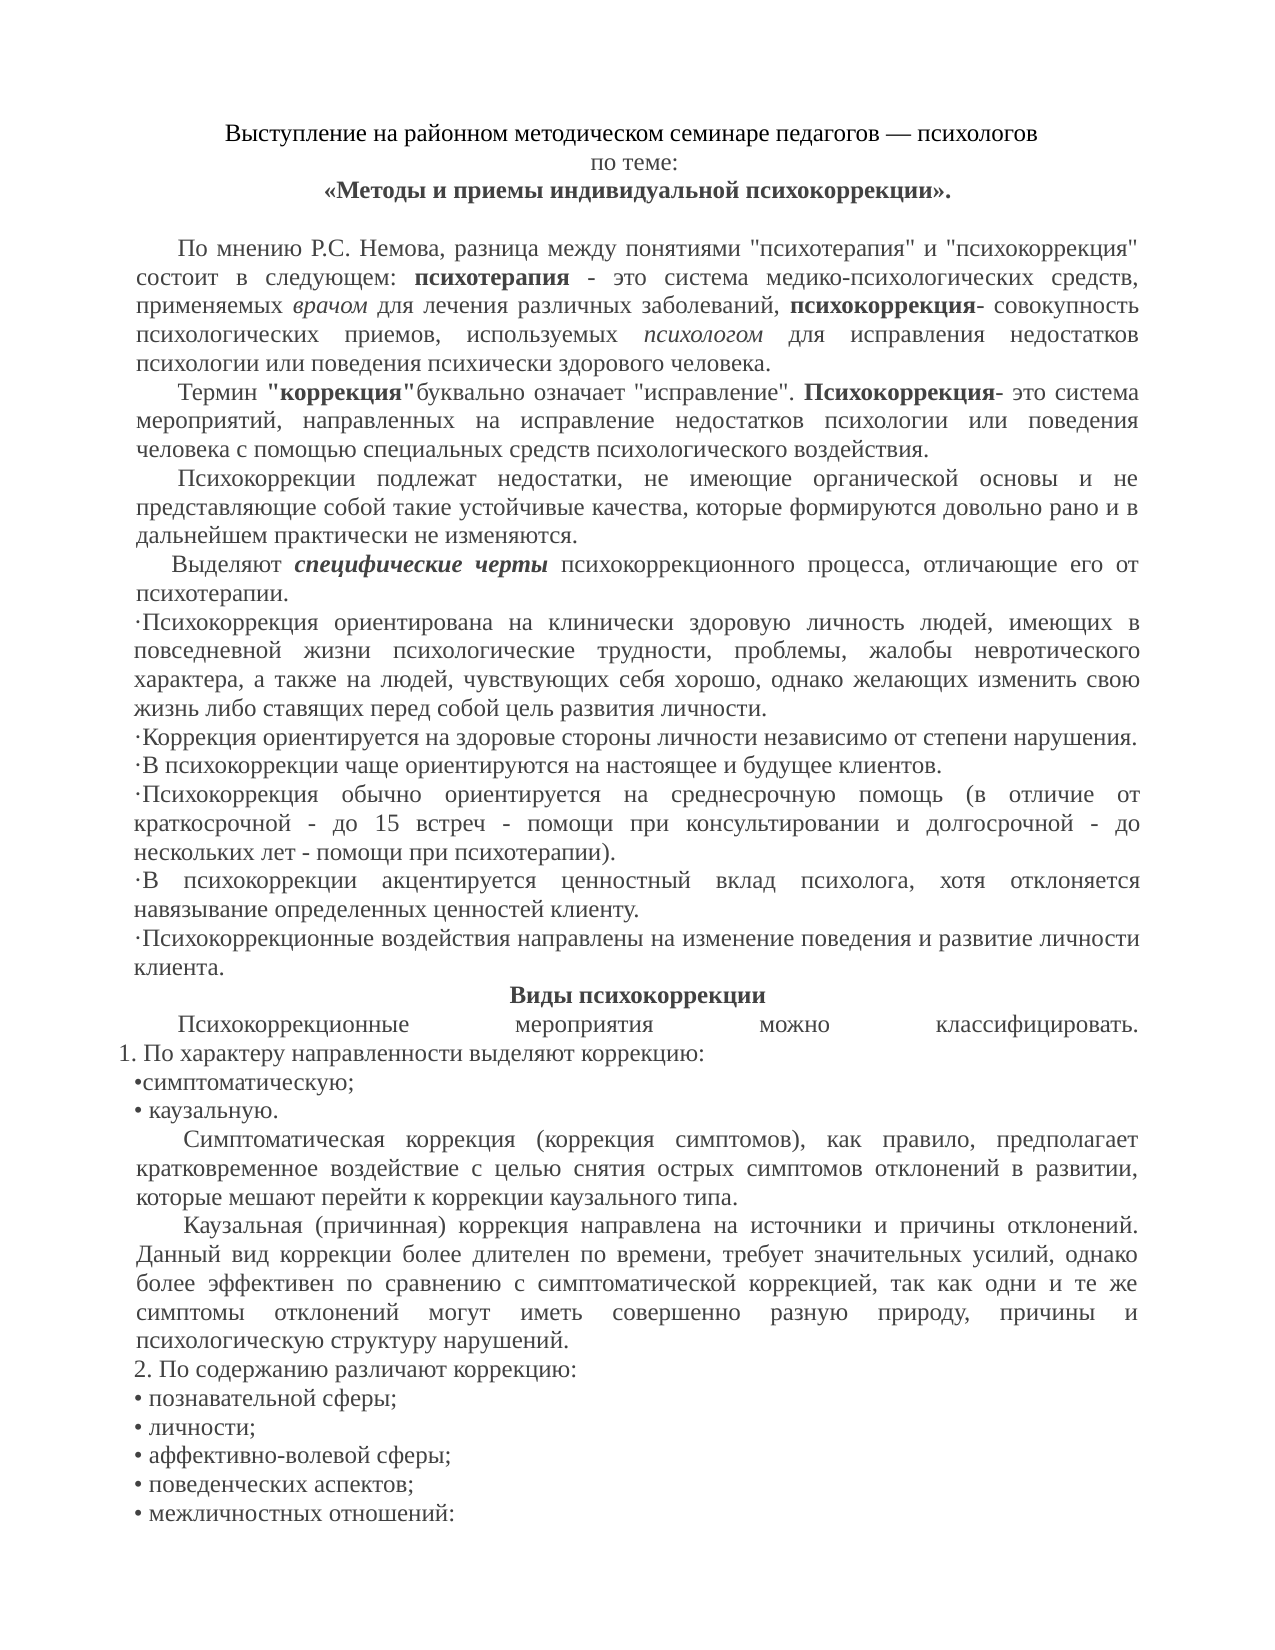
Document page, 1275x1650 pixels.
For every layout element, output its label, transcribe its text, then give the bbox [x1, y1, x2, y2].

text ·Психокоррекция обычно ориентируется на среднесрочную помощь (в отличие от краткосрочной - до 15 встреч - помощи при консультировании и долгосрочной - до нескольких лет - помощи при психотерапии). [134, 779, 1141, 866]
text • аффективно-волевой сферы; [134, 1441, 1141, 1469]
text Симптоматическая коррекция (коррекция симптомов), как правило, предполагает кратковременное воздействие с целью снятия острых симптомов отклонений в развитии, которые мешают перейти к коррекции каузального типа. [136, 1124, 1139, 1211]
text 2. По содержанию различают коррекцию: [134, 1354, 1141, 1383]
text • каузальную. [134, 1096, 1141, 1124]
text ·В психокоррекции чаще ориентируются на настоящее и будущее клиентов. [134, 751, 1141, 779]
text Психокоррекции подлежат недостатки, не имеющие органической основы и не представляющие собой такие устойчивые качества, которые формируются довольно рано и в дальнейшем практически не изменяются. [136, 463, 1139, 549]
text По мнению Р.С. Немова, разница между понятиями "психотерапия" и "психокоррекция" состоит в следующем: психотерапия - это система медико-психологических средств, применяемых врачом для лечения различных заболеваний, психокоррекция- совокупность психологических приемов, используемых психологом для исправления недостатков психологии или поведения психически здорового человека. [136, 233, 1139, 377]
text по теме: [134, 147, 1141, 176]
text Термин "коррекция"буквально означает "исправление". Психокоррекция- это система мероприятий, направленных на исправление недостатков психологии или поведения человека с помощью специальных средств психологического воздействия. [136, 377, 1139, 463]
text ·В психокоррекции акцентируется ценностный вклад психолога, хотя отклоняется навязывание определенных ценностей клиенту. [134, 866, 1141, 923]
text •симптоматическую; [134, 1067, 1141, 1096]
text • поведенческих аспектов; [134, 1469, 1141, 1498]
text Выделяют специфические черты психокоррекционного процесса, отличающие его от психотерапии. [136, 549, 1139, 607]
text Каузальная (причинная) коррекция направлена на источники и причины отклонений. Данный вид коррекции более длителен по времени, требует значительных усилий, однако более эффективен по сравнению с симптоматической коррекцией, так как одни и те же симптомы отклонений могут иметь совершенно разную природу, причины и психологическую структуру нарушений. [136, 1211, 1139, 1354]
text • познавательной сферы; [134, 1383, 1141, 1412]
text Психокоррекционные мероприятия можно классифицировать. 1. По характеру направленности выделяют коррекцию: [118, 1009, 1139, 1067]
text • межличностных отношений: [134, 1498, 1141, 1527]
text «Методы и приемы индивидуальной психокоррекции». [134, 176, 1141, 204]
text Выступление на районном методическом семинаре педагогов — психологов [118, 118, 1157, 147]
text Виды психокоррекции [134, 981, 1141, 1009]
text ·Психокоррекция ориентирована на клинически здоровую личность людей, имеющих в повседневной жизни психологические трудности, проблемы, жалобы невротического характера, а также на людей, чувствующих себя хорошо, однако желающих изменить свою жизнь либо ставящих перед собой цель развития личности. [134, 607, 1141, 722]
text ·Психокоррекционные воздействия направлены на изменение поведения и развитие личности клиента. [134, 923, 1141, 981]
text ·Коррекция ориентируется на здоровые стороны личности независимо от степени нарушения. [134, 722, 1141, 751]
text • личности; [134, 1412, 1141, 1441]
